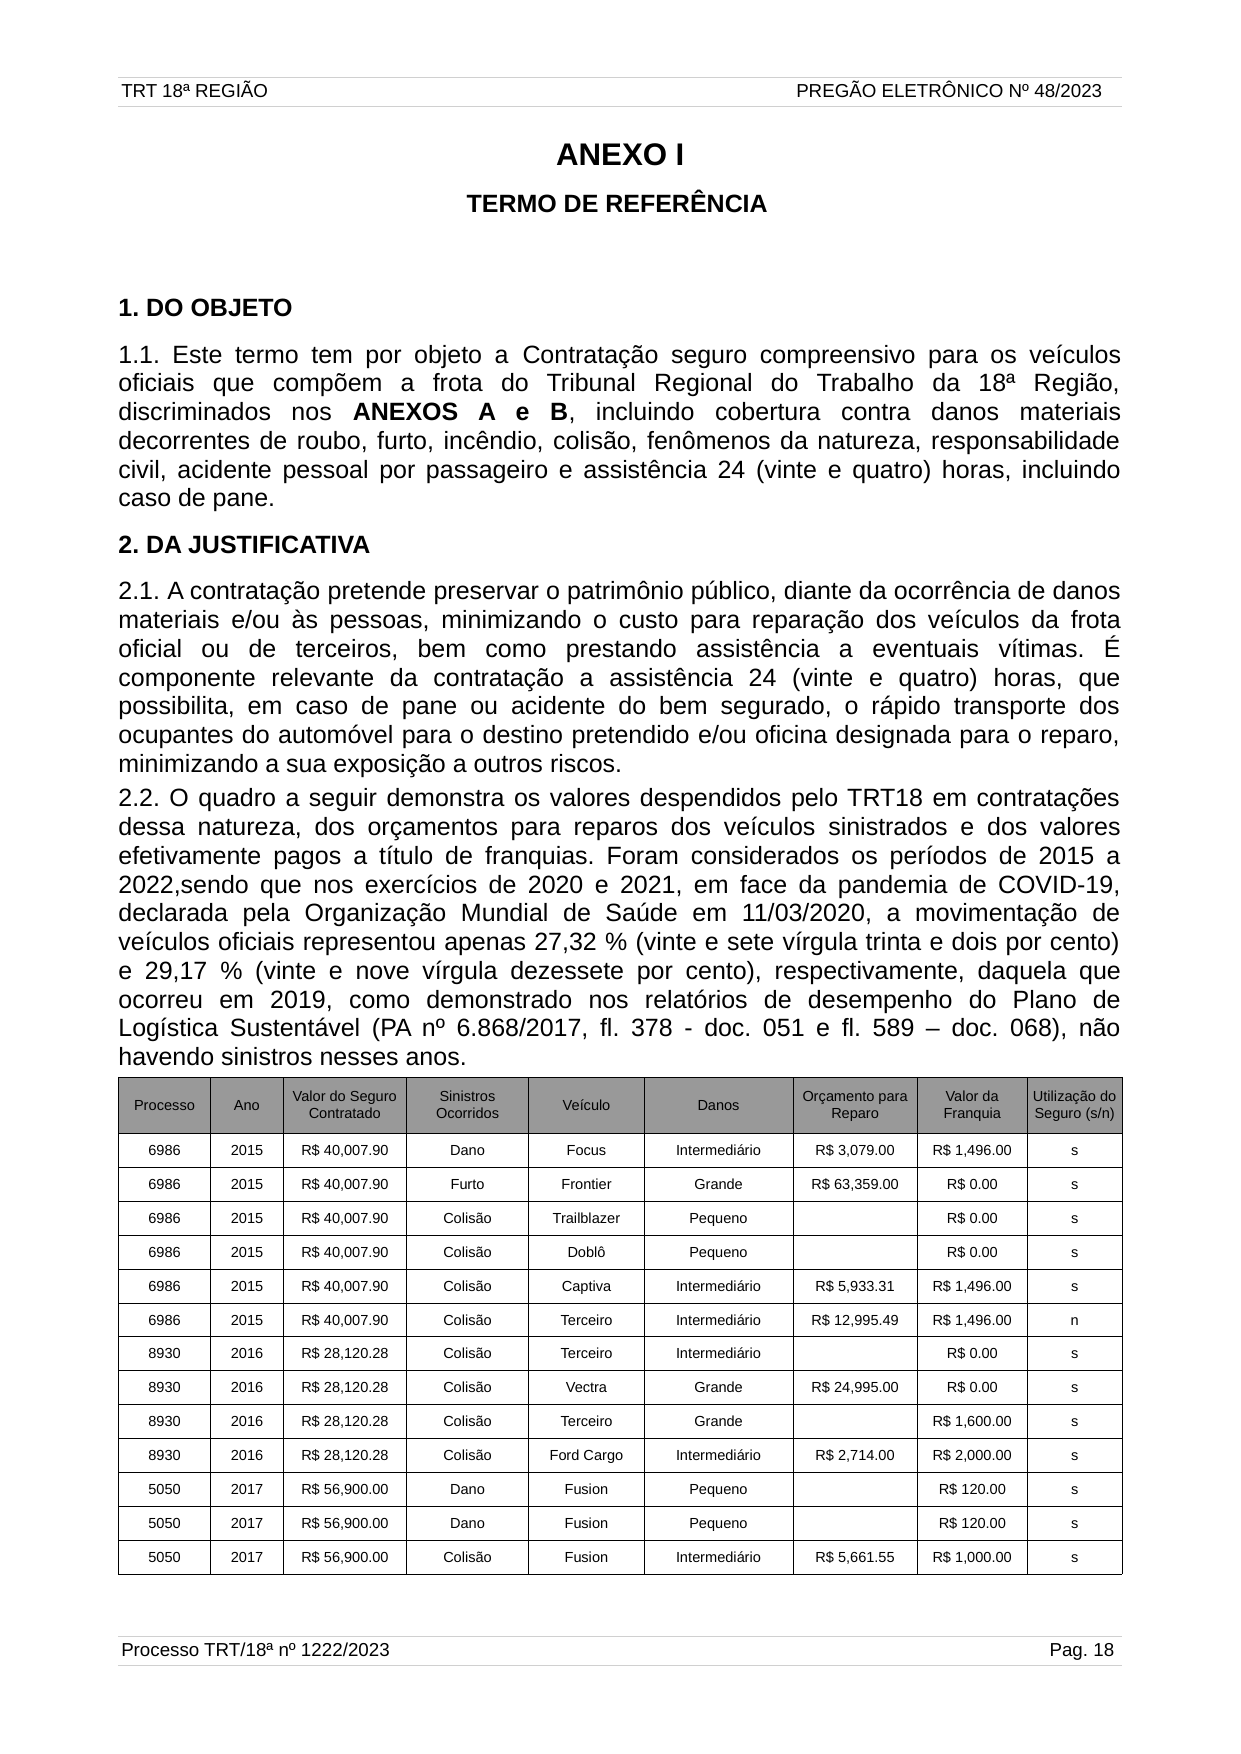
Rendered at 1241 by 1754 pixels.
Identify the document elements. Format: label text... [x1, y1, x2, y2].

table_cell R$ 5.661,55 [794, 1541, 917, 1574]
table_header Valor da Franquia [918, 1078, 1027, 1133]
table_cell 6986 [119, 1168, 210, 1201]
table_cell 8930 [119, 1371, 210, 1404]
text ANEXO I [118, 136, 1122, 171]
text 2.1. A contratação pretende preservar o patrimônio público, diante da ocorrência de danos materiais e/ou às pessoas, minimizando o custo para reparação dos veículos da frota oficial ou de terceiros, bem como prestando assistência a eventuais vítimas. É componente relevante da contratação a assistência 24 (vinte e quatro) horas, que possibilita, em caso de pane ou acidente do bem segurado, o rápido transporte dos ocupantes do automóvel para o destino pretendido e/ou oficina designada para o reparo, minimizando a sua exposição a outros riscos. [118, 576, 1122, 777]
table_cell 5050 [119, 1507, 210, 1540]
table_cell Colisão [407, 1337, 528, 1370]
table_cell [794, 1405, 917, 1438]
table_cell 2017 [211, 1541, 283, 1574]
table_cell R$ 40.007,90 [284, 1202, 406, 1234]
table_cell Doblô [529, 1236, 644, 1268]
table_cell Colisão [407, 1439, 528, 1472]
table_cell 5050 [119, 1541, 210, 1574]
table_cell Colisão [407, 1541, 528, 1574]
table_cell Intermediário [645, 1134, 793, 1167]
table_cell Colisão [407, 1371, 528, 1404]
table_cell R$ 12.995,49 [794, 1304, 917, 1336]
table_cell s [1028, 1168, 1122, 1201]
table_cell [794, 1337, 917, 1370]
table_cell R$ 28.120,28 [284, 1337, 406, 1370]
table_cell R$ 5.933,31 [794, 1270, 917, 1302]
table_cell Colisão [407, 1236, 528, 1268]
table_header Sinistros Ocorridos [407, 1078, 528, 1133]
table_cell Grande [645, 1371, 793, 1404]
table_cell R$ 28.120,28 [284, 1439, 406, 1472]
text 2.2. O quadro a seguir demonstra os valores despendidos pelo TRT18 em contratações dessa natureza, dos orçamentos para reparos dos veículos sinistrados e dos valores efetivamente pagos a título de franquias. Foram considerados os períodos de 2015 a 2022,sendo que nos exercícios de 2020 e 2021, em face da pandemia de COVID-19, declarada pela Organização Mundial de Saúde em 11/03/2020, a movimentação de veículos oficiais representou apenas 27,32 % (vinte e sete vírgula trinta e dois por cento) e 29,17 % (vinte e nove vírgula dezessete por cento), respectivamente, daquela que ocorreu em 2019, como demonstrado nos relatórios de desempenho do Plano de Logística Sustentável (PA nº 6.868/2017, fl. 378 - doc. 051 e fl. 589 – doc. 068), não havendo sinistros nesses anos. [118, 783, 1122, 1071]
table_cell Dano [407, 1507, 528, 1540]
table_cell R$ 40.007,90 [284, 1236, 406, 1268]
table_header Orçamento para Reparo [794, 1078, 917, 1133]
table_header Danos [645, 1078, 793, 1133]
table_cell s [1028, 1236, 1122, 1268]
table_cell Dano [407, 1473, 528, 1506]
table_cell R$ 40.007,90 [284, 1168, 406, 1201]
table_cell R$ 120,00 [918, 1507, 1027, 1540]
table_cell 2016 [211, 1337, 283, 1370]
text 1.1. Este termo tem por objeto a Contratação seguro compreensivo para os veículos oficiais que compõem a frota do Tribunal Regional do Trabalho da 18ª Região, discriminados nos ANEXOS A e B, incluindo cobertura contra danos materiais decorrentes de roubo, furto, incêndio, colisão, fenômenos da natureza, responsabilidade civil, acidente pessoal por passageiro e assistência 24 (vinte e quatro) horas, incluindo caso de pane. [118, 339, 1122, 512]
table_cell R$ 63.359,00 [794, 1168, 917, 1201]
table_cell R$ 1.496,00 [918, 1304, 1027, 1336]
table_cell 8930 [119, 1405, 210, 1438]
table_cell 6986 [119, 1134, 210, 1167]
table_cell R$ 56.900,00 [284, 1473, 406, 1506]
table_cell R$ 0,00 [918, 1236, 1027, 1268]
table_cell 2015 [211, 1202, 283, 1234]
table_cell R$ 1.496,00 [918, 1134, 1027, 1167]
table_cell R$ 28.120,28 [284, 1371, 406, 1404]
table_cell 8930 [119, 1337, 210, 1370]
table_cell 8930 [119, 1439, 210, 1472]
table_cell Colisão [407, 1304, 528, 1336]
table_cell Captiva [529, 1270, 644, 1302]
table_cell Terceiro [529, 1337, 644, 1370]
table_cell R$ 1.600,00 [918, 1405, 1027, 1438]
table_cell 2016 [211, 1439, 283, 1472]
table_cell n [1028, 1304, 1122, 1336]
table_cell Ford Cargo [529, 1439, 644, 1472]
table_cell Colisão [407, 1270, 528, 1302]
table_cell Frontier [529, 1168, 644, 1201]
table_cell R$ 56.900,00 [284, 1541, 406, 1574]
table_cell [794, 1473, 917, 1506]
table_cell s [1028, 1202, 1122, 1234]
table_cell 2017 [211, 1473, 283, 1506]
table_cell R$ 120,00 [918, 1473, 1027, 1506]
table_cell Trailblazer [529, 1202, 644, 1234]
table_cell R$ 40.007,90 [284, 1270, 406, 1302]
table_cell Intermediário [645, 1541, 793, 1574]
table_header Veículo [529, 1078, 644, 1133]
table_cell s [1028, 1541, 1122, 1574]
table_cell s [1028, 1405, 1122, 1438]
table_cell 6986 [119, 1236, 210, 1268]
table_cell [794, 1236, 917, 1268]
table_cell Pequeno [645, 1507, 793, 1540]
table_cell R$ 0,00 [918, 1337, 1027, 1370]
table_cell Colisão [407, 1405, 528, 1438]
table_cell 6986 [119, 1304, 210, 1336]
table_cell Furto [407, 1168, 528, 1201]
table_header Utilização do Seguro (s/n) [1028, 1078, 1122, 1133]
text 1. DO OBJETO [118, 293, 1122, 322]
table_cell 6986 [119, 1202, 210, 1234]
table_cell s [1028, 1507, 1122, 1540]
table_cell s [1028, 1270, 1122, 1302]
table_cell Intermediário [645, 1270, 793, 1302]
table_cell Fusion [529, 1541, 644, 1574]
table_cell Intermediário [645, 1304, 793, 1336]
table_cell s [1028, 1439, 1122, 1472]
table_cell R$ 1.000,00 [918, 1541, 1027, 1574]
table_cell R$ 40.007,90 [284, 1134, 406, 1167]
table_cell 2015 [211, 1270, 283, 1302]
table_header Processo [119, 1078, 210, 1133]
table_cell Focus [529, 1134, 644, 1167]
table_cell R$ 0,00 [918, 1202, 1027, 1234]
table_cell Pequeno [645, 1202, 793, 1234]
table_cell s [1028, 1134, 1122, 1167]
table_cell Pequeno [645, 1473, 793, 1506]
table_cell R$ 2.714,00 [794, 1439, 917, 1472]
table_cell [794, 1202, 917, 1234]
table_cell R$ 2.000,00 [918, 1439, 1027, 1472]
table_cell Pequeno [645, 1236, 793, 1268]
table_cell R$ 28.120,28 [284, 1405, 406, 1438]
text 2. DA JUSTIFICATIVA [118, 530, 1122, 558]
table_cell [794, 1507, 917, 1540]
table_cell Dano [407, 1134, 528, 1167]
table_cell R$ 0,00 [918, 1371, 1027, 1404]
table_cell Terceiro [529, 1405, 644, 1438]
table_cell Intermediário [645, 1439, 793, 1472]
table_header Valor do Seguro Contratado [284, 1078, 406, 1133]
table_cell Colisão [407, 1202, 528, 1234]
table_cell R$ 24.995,00 [794, 1371, 917, 1404]
table_cell R$ 3.079,00 [794, 1134, 917, 1167]
table_cell 5050 [119, 1473, 210, 1506]
table_cell 2017 [211, 1507, 283, 1540]
table_cell R$ 56.900,00 [284, 1507, 406, 1540]
table_cell Intermediário [645, 1337, 793, 1370]
table_cell 2015 [211, 1168, 283, 1201]
table_cell Grande [645, 1405, 793, 1438]
table_cell Terceiro [529, 1304, 644, 1336]
table_cell s [1028, 1371, 1122, 1404]
table_cell R$ 40.007,90 [284, 1304, 406, 1336]
table_cell Vectra [529, 1371, 644, 1404]
table_cell Fusion [529, 1507, 644, 1540]
table_cell 2016 [211, 1371, 283, 1404]
table_cell 6986 [119, 1270, 210, 1302]
table_cell R$ 0,00 [918, 1168, 1027, 1201]
table_cell 2016 [211, 1405, 283, 1438]
table_cell R$ 1.496,00 [918, 1270, 1027, 1302]
table_cell s [1028, 1337, 1122, 1370]
table_cell 2015 [211, 1134, 283, 1167]
table_cell Grande [645, 1168, 793, 1201]
table_cell 2015 [211, 1236, 283, 1268]
table_cell Fusion [529, 1473, 644, 1506]
table_header Ano [211, 1078, 283, 1133]
table_cell 2015 [211, 1304, 283, 1336]
table_cell s [1028, 1473, 1122, 1506]
text TERMO DE REFERÊNCIA [118, 189, 1122, 218]
